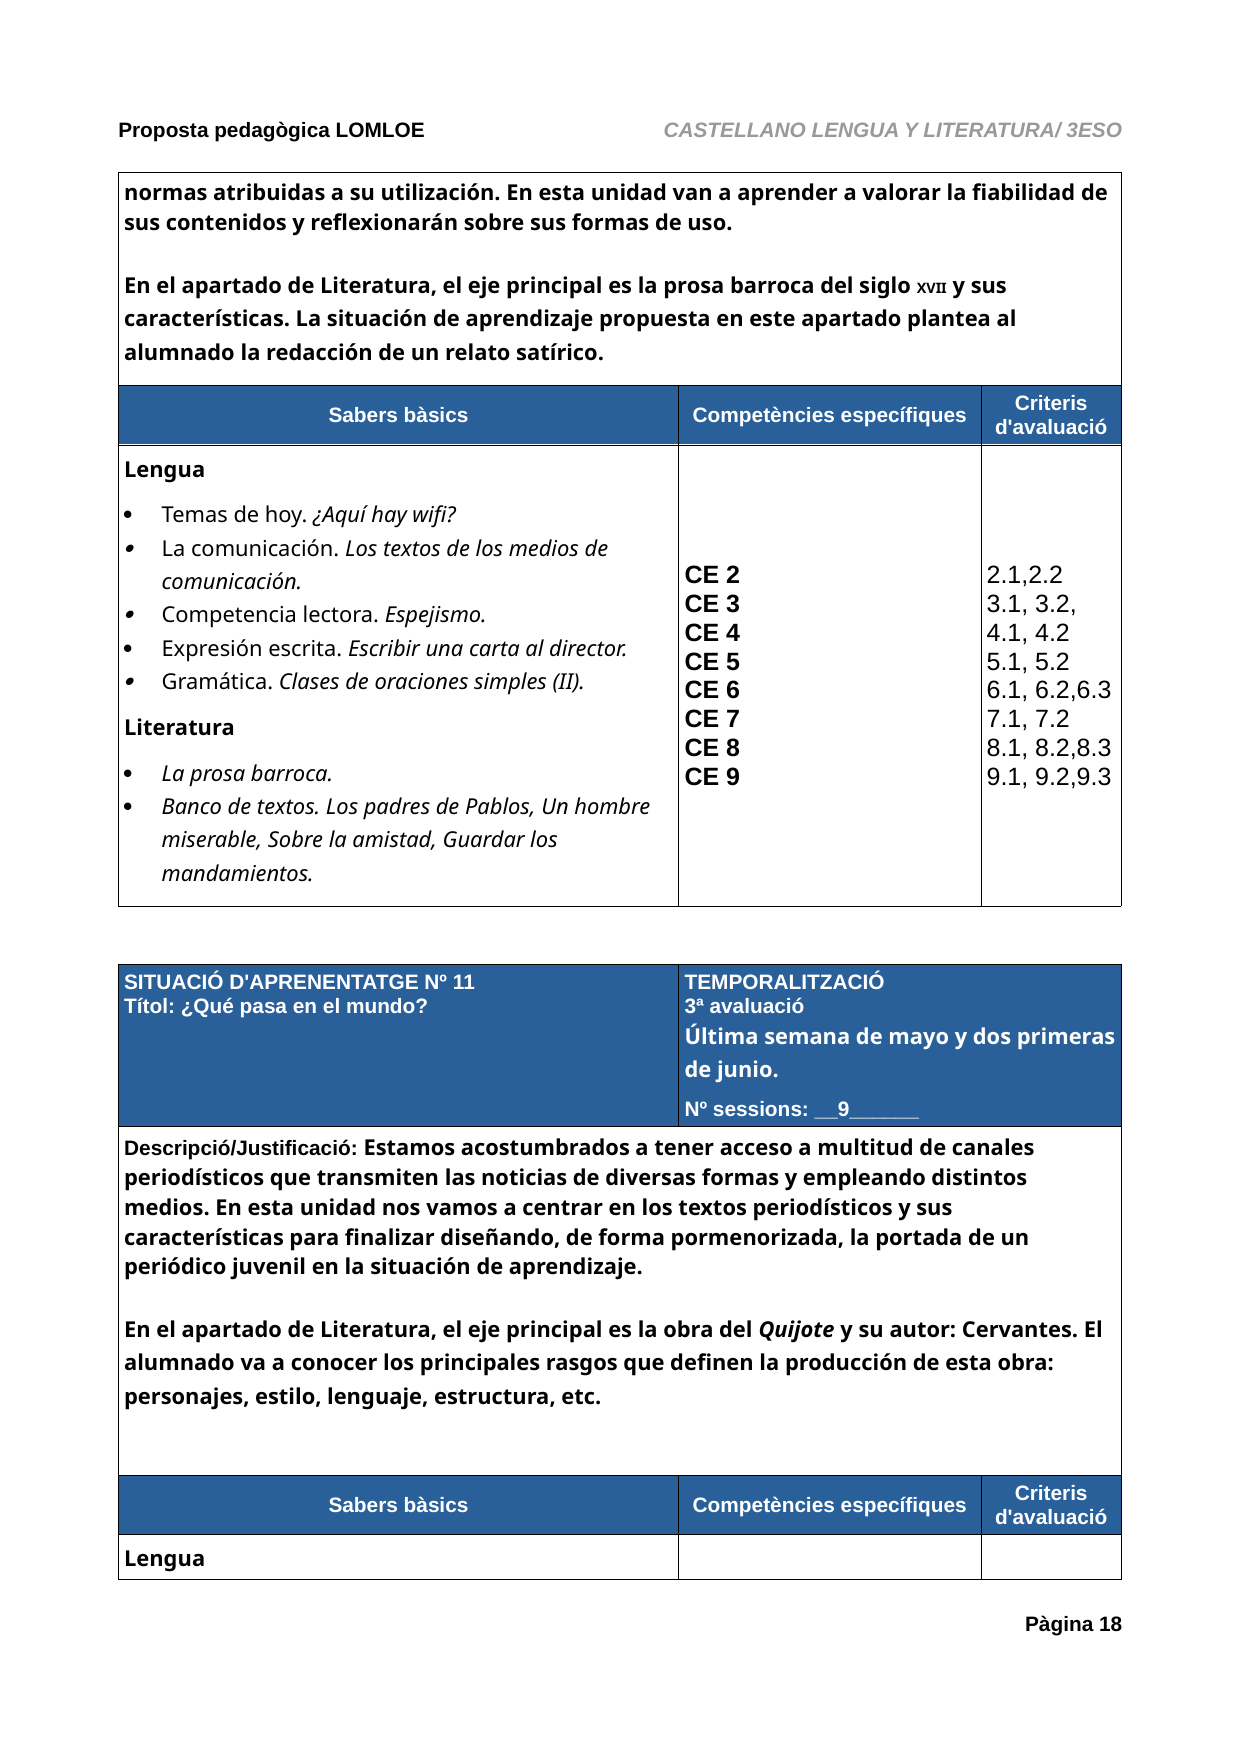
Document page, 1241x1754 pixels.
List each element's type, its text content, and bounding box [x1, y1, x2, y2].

table_cell Competències específiques [679, 386, 981, 444]
table_cell Competències específiques [679, 1476, 981, 1534]
table_cell CE 2 CE 3 CE 4 CE 5 CE 6 CE 7 CE 8 CE 9 [679, 446, 981, 906]
table_cell Lengua Temas de hoy. ¿Aquí hay wifi? La comunicación. Los textos de los medios de comunicación. Competencia lectora. Espejismo. Expresión escrita. Escribir una carta al director. Gramática. Clases de oraciones simples (II). Literatura La prosa barroca. Banco de textos. Los padres de Pablos, Un hombre miserable, Sobre la amistad, Guardar los mandamientos. [119, 446, 678, 906]
table_cell Lengua Temas de hoy. Femenino grupal. La comunicación. Los géneros periodísticos. Competencia lectora. Rebeca Atencia, la gallega que reina entre los chimpancés. Expresión escrita. Escribir una crónica. Gramática. Análisis de la oración simple. Literatura Cervantes y el Quijote. Banco de textos. Don Quijote se enfrenta a los rebaños de ovejas, La locura de don Quijote, Los consejos de don Quijote a Sancho, Clavileño, el caballo volador, Rinconete se presenta. [119, 1535, 678, 1579]
table_cell [982, 1535, 1121, 1579]
table_cell Criteris d'avaluació [982, 1476, 1121, 1534]
table_cell Sabers bàsics [119, 1476, 678, 1534]
table_cell [679, 1535, 981, 1579]
table_cell 2.1,2.2 3.1, 3.2, 4.1, 4.2 5.1, 5.2 6.1, 6.2,6.3 7.1, 7.2 8.1, 8.2,8.3 9.1, 9.2,9.3 [982, 446, 1121, 906]
table_cell Sabers bàsics [119, 386, 678, 444]
table_header SITUACIÓ D'APRENENTATGE Nº 11 Títol: ¿Qué pasa en el mundo? [119, 965, 678, 1126]
table_cell Descripció/Justificació: Estamos acostumbrados a tener acceso a multitud de canales periodísticos que transmiten las noticias de diversas formas y empleando distintos medios. En esta unidad nos vamos a centrar en los textos periodísticos y sus características para finalizar diseñando, de forma pormenorizada, la portada de un periódico juvenil en la situación de aprendizaje. En el apartado de Literatura, el eje principal es la obra del Quijote y su autor: Cervantes. El alumnado va a conocer los principales rasgos que definen la producción de esta obra: personajes, estilo, lenguaje, estructura, etc. [119, 1127, 1121, 1475]
table_cell Criteris d'avaluació [982, 386, 1121, 444]
table_header TEMPORALITZACIÓ 3ª avaluació Última semana de mayo y dos primeras de junio. Nº sessions: __9______ [679, 965, 1121, 1126]
table_cell normas atribuidas a su utilización. En esta unidad van a aprender a valorar la fiabilidad de sus contenidos y reflexionarán sobre sus formas de uso. En el apartado de Literatura, el eje principal es la prosa barroca del siglo xvii y sus características. La situación de aprendizaje propuesta en este apartado plantea al alumnado la redacción de un relato satírico. [119, 173, 1121, 385]
